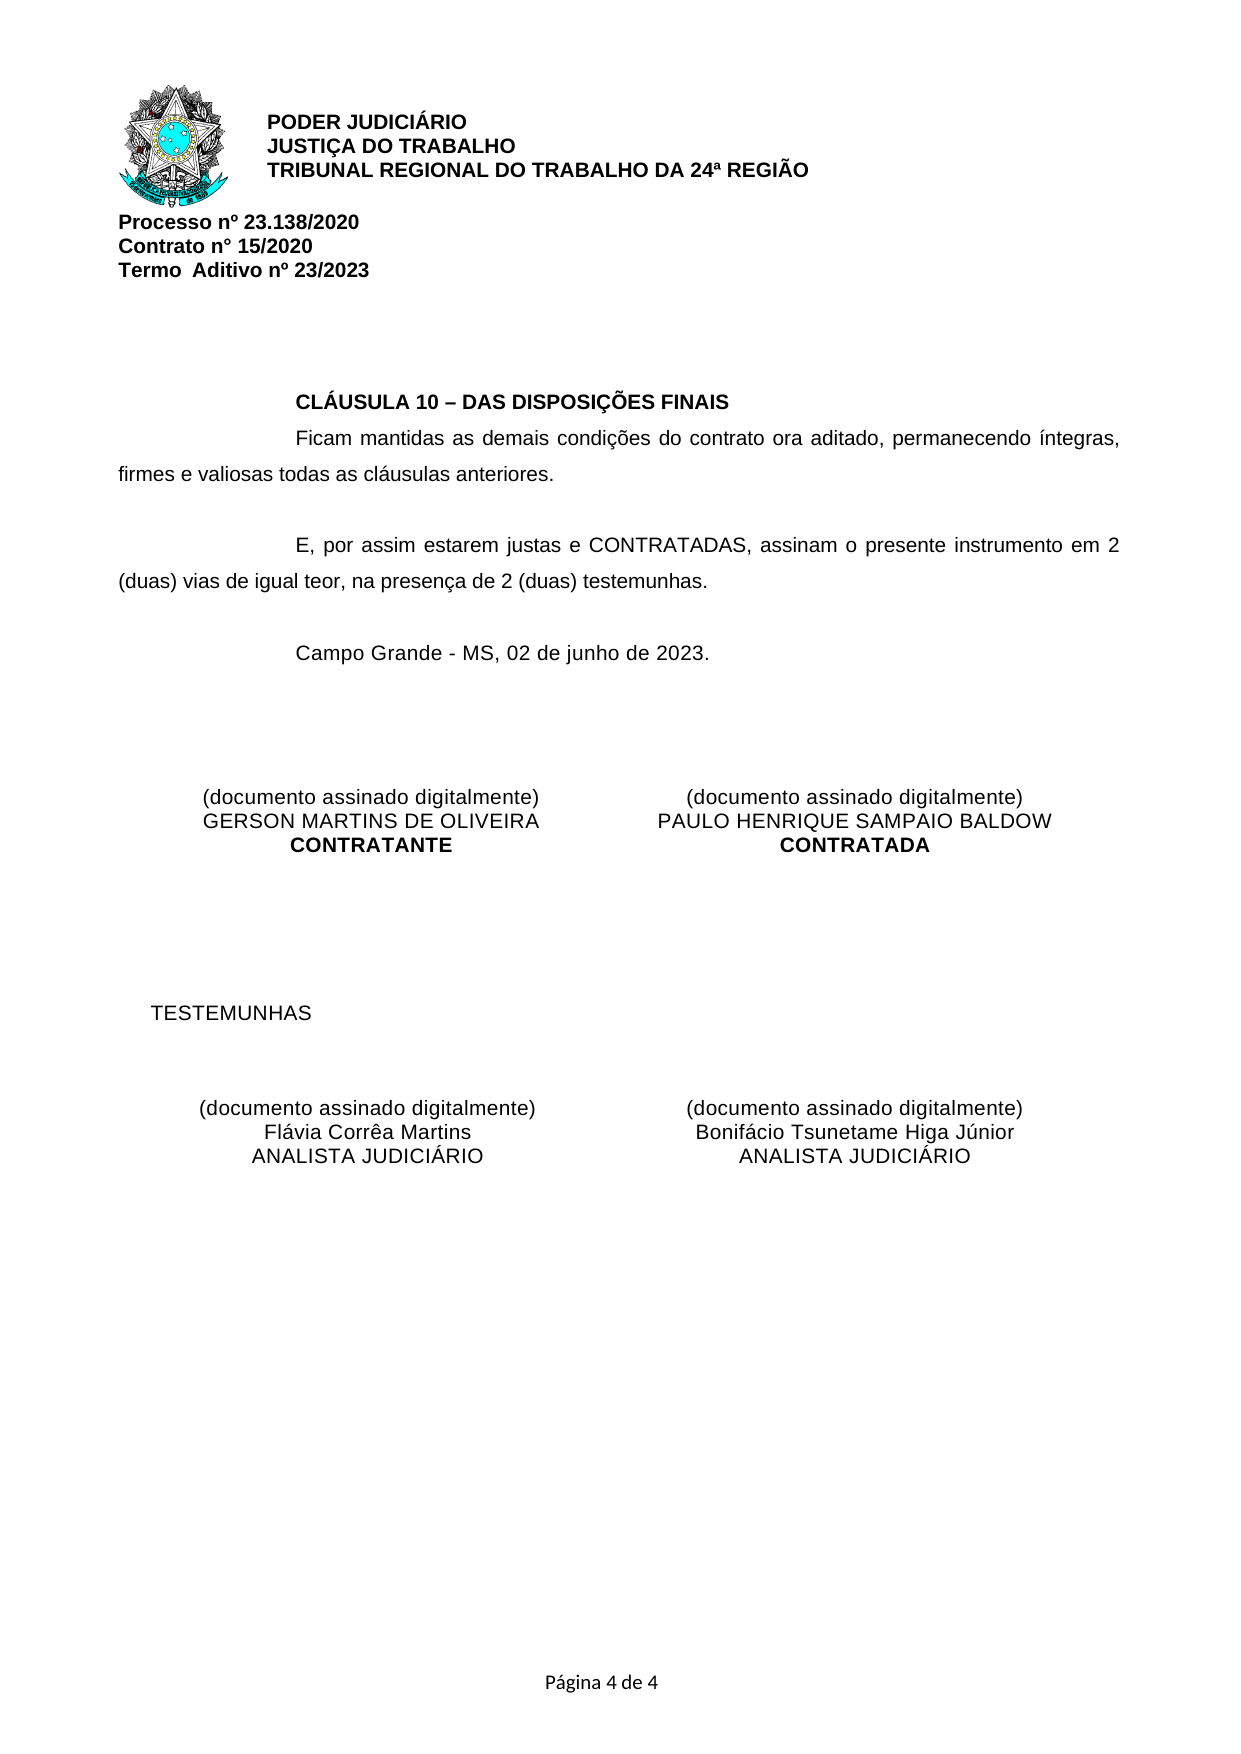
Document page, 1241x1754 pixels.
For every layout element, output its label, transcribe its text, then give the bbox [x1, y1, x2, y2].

table_header (documento assinado digitalmente) GERSON MARTINS DE OLIVEIRA CONTRATANTE [136, 713, 623, 904]
table_cell (documento assinado digitalmente) Flávia Corrêa Martins ANALISTA JUDICIÁRIO [133, 1072, 620, 1219]
table_header TESTEMUNHAS [133, 1000, 1107, 1072]
text E, por assim estarem justas e CONTRATADAS, assinam o presente instrumento em 2 (duas) vias de igual teor, na presença de 2 (duas) testemunhas. [118, 533, 1121, 593]
table_cell (documento assinado digitalmente) Bonifácio Tsunetame Higa Júnior ANALISTA JUDICIÁRIO [620, 1072, 1107, 1219]
text Campo Grande - MS, 02 de junho de 2023. [118, 641, 1122, 665]
table_header (documento assinado digitalmente) PAULO HENRIQUE SAMPAIO BALDOW CONTRATADA [624, 713, 1104, 904]
picture [118, 84, 230, 208]
text CLÁUSULA 10 – DAS DISPOSIÇÕES FINAIS [118, 389, 1122, 413]
text Ficam mantidas as demais condições do contrato ora aditado, permanecendo íntegras, firmes e valiosas todas as cláusulas anteriores. [118, 425, 1121, 485]
